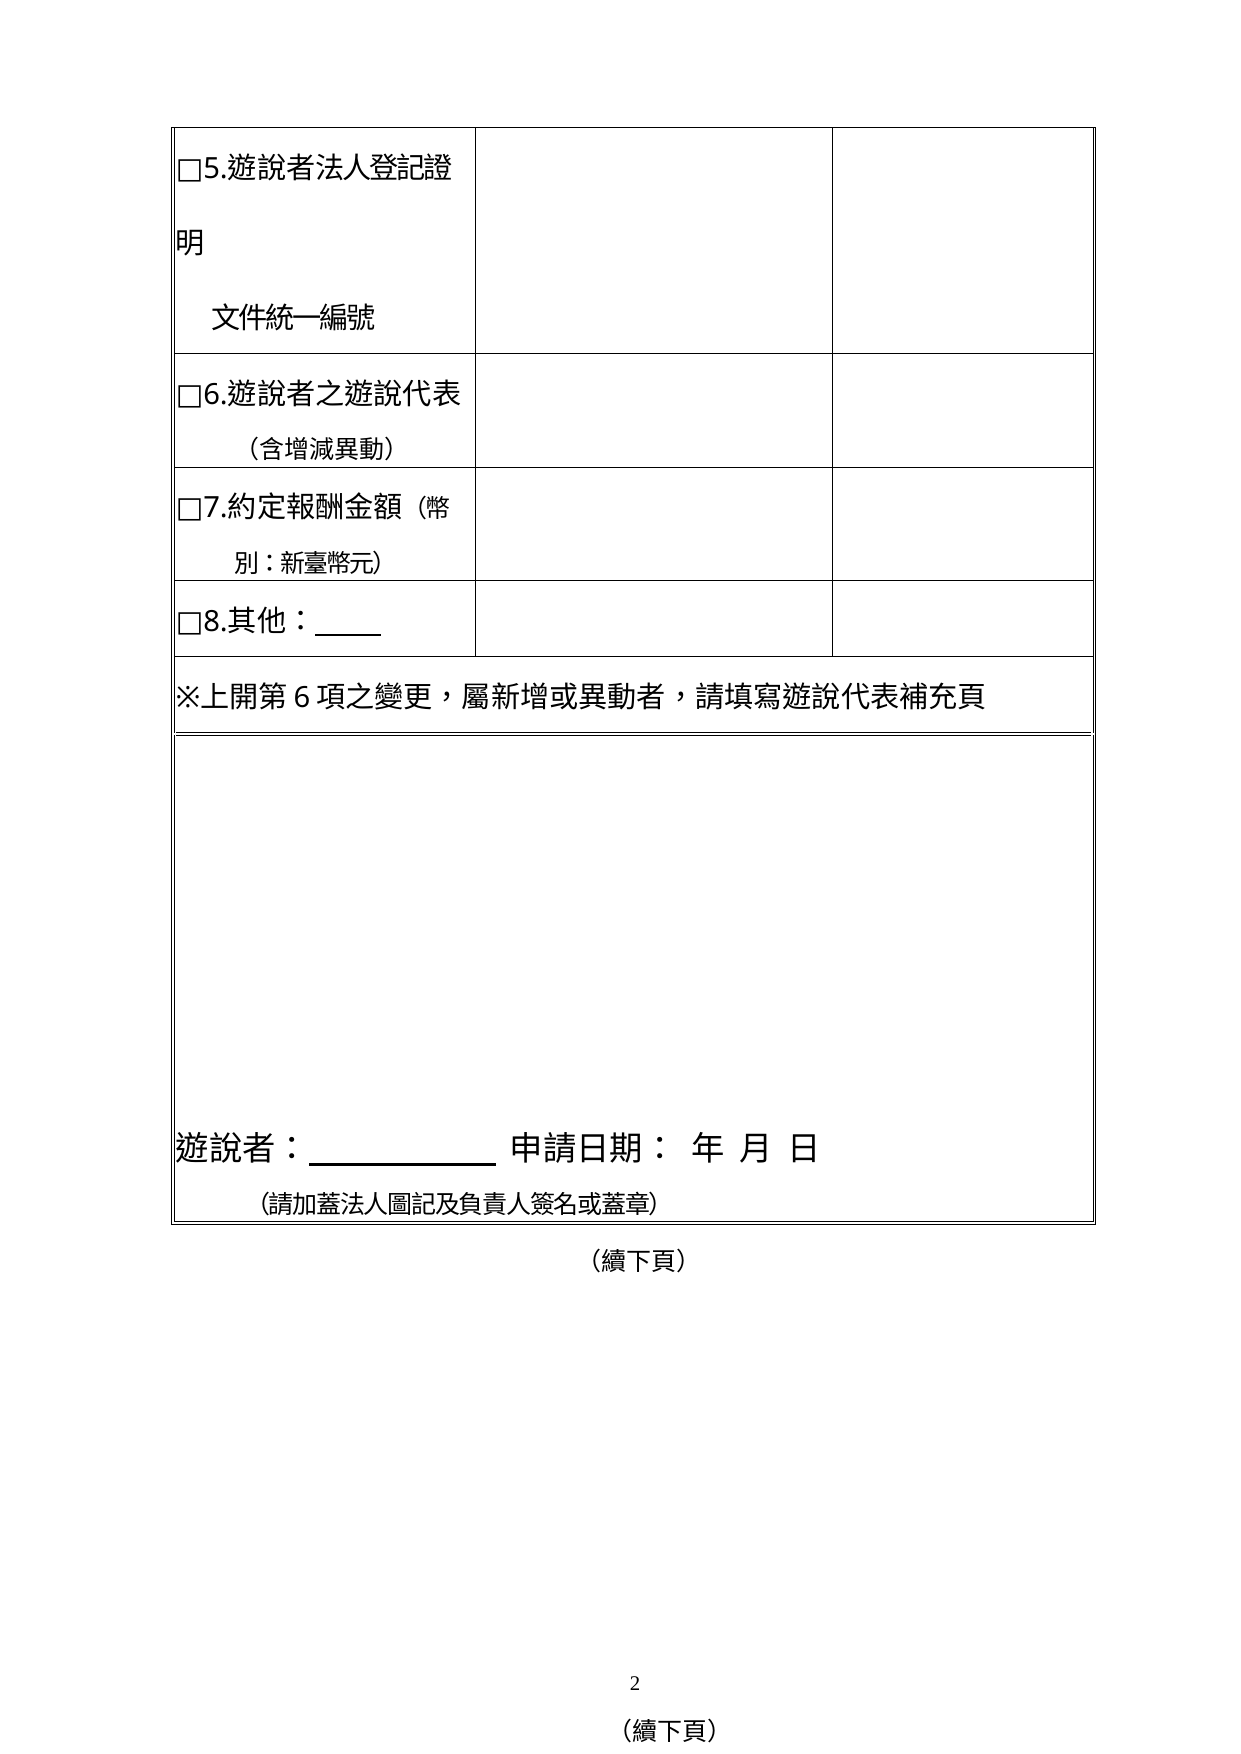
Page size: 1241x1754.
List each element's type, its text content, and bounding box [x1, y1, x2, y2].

table_cell [833, 128, 1093, 353]
table_cell [833, 354, 1093, 467]
table_cell [476, 354, 832, 467]
table_cell □5.遊說者法人登記證明 文件統一編號 [175, 128, 475, 353]
text （續下頁） [532, 1711, 789, 1745]
table_cell □6.遊說者之遊說代表（含增減異動） [175, 354, 475, 467]
table_cell 遊說者： 申請日期： 年 月 日 （請加蓋法人圖記及負責人簽名或蓋章） [173, 732, 1094, 1221]
table_cell □7.約定報酬金額（幣別：新臺幣元） [175, 468, 475, 580]
table_cell ※上開第6項之變更，屬新增或異動者，請填寫遊說代表補充頁 [175, 657, 1093, 732]
table_cell [833, 468, 1093, 580]
table_cell [476, 468, 832, 580]
table_cell [833, 581, 1093, 656]
text （續下頁） [501, 1241, 758, 1274]
table_cell [476, 128, 832, 353]
table_cell □8.其他： [175, 581, 475, 656]
table_cell [476, 581, 832, 656]
